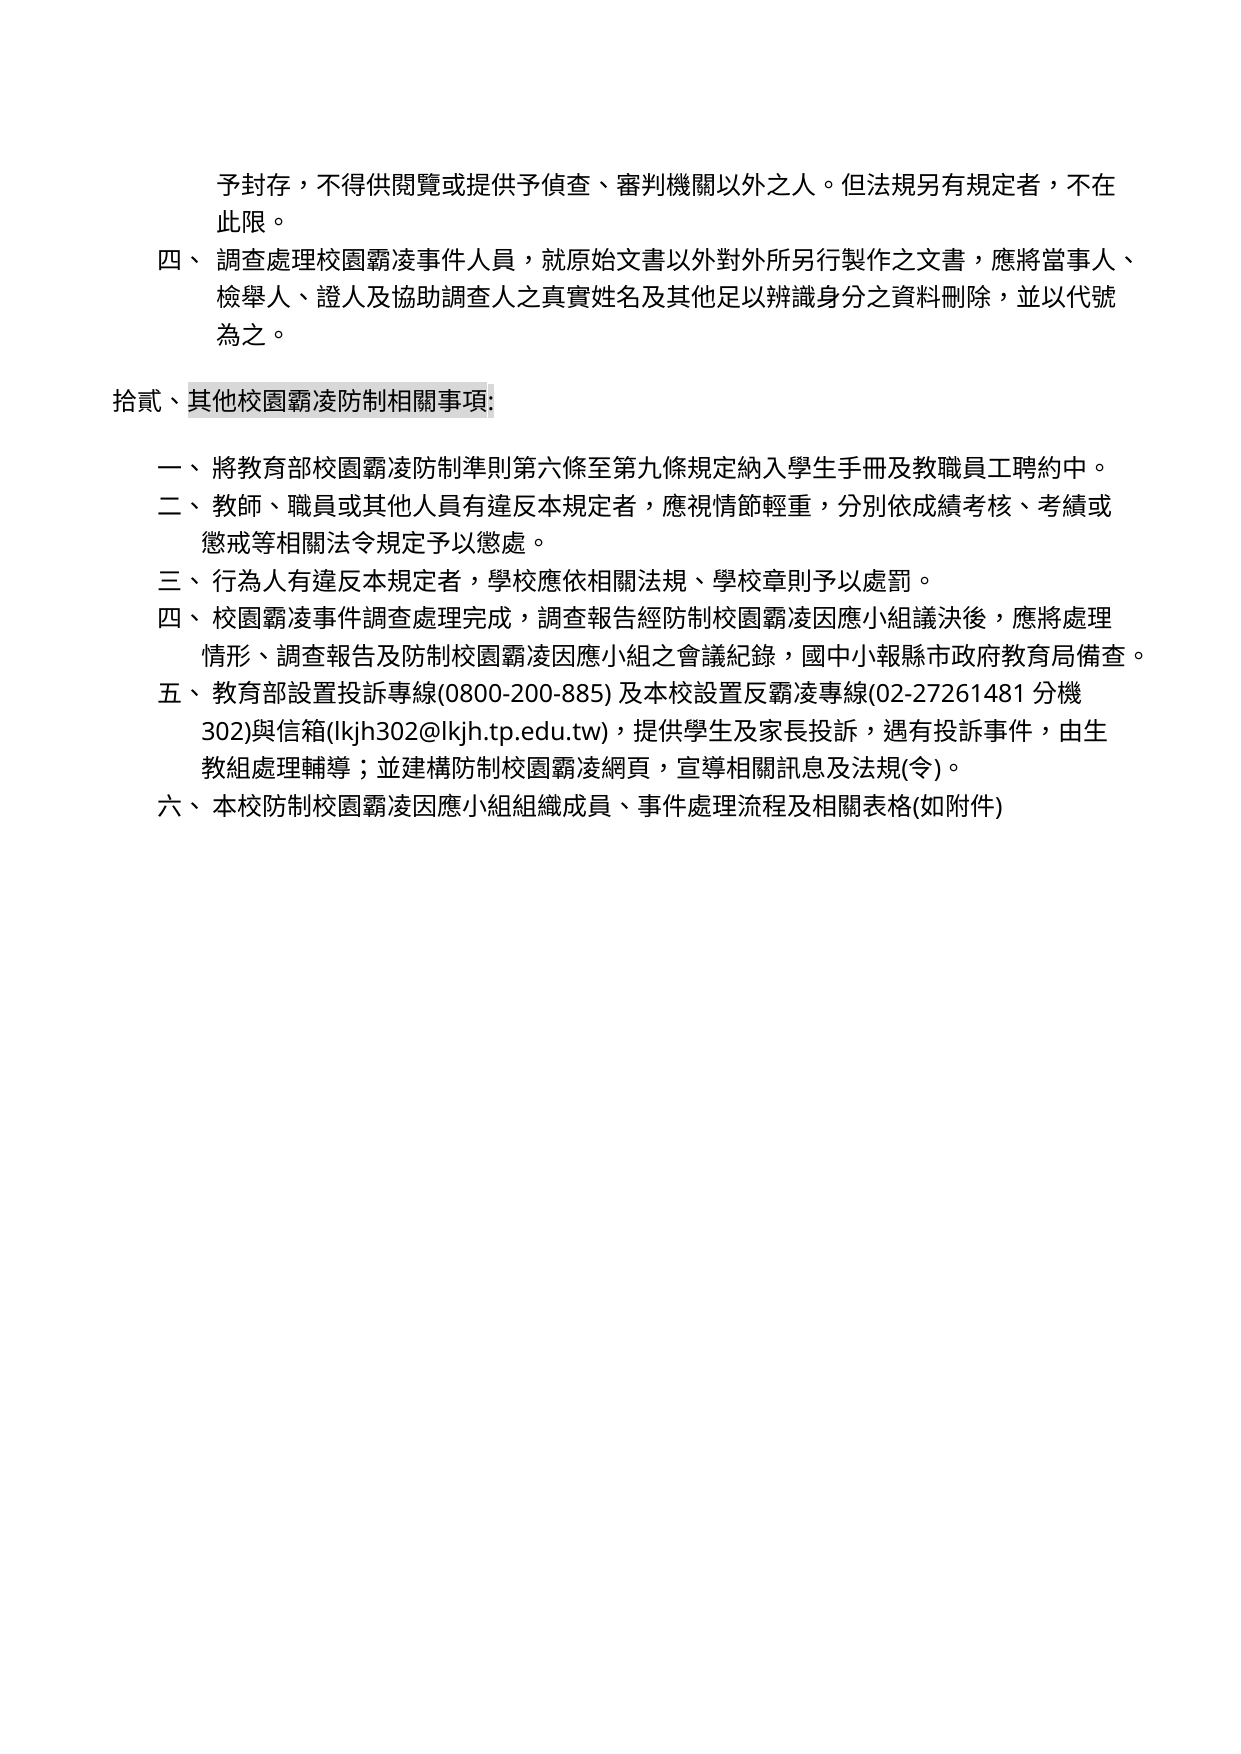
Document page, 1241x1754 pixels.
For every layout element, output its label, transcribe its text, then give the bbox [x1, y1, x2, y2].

list 予封存，不得供閱覽或提供予偵查、審判機關以外之人。但法規另有規定者，不在此限。 [157, 164, 1128, 239]
list 本校防制校園霸凌因應小組組織成員、事件處理流程及相關表格(如附件) [157, 785, 1128, 823]
list 校園霸凌事件調查處理完成，調查報告經防制校園霸凌因應小組議決後，應將處理情形、調查報告及防制校園霸凌因應小組之會議紀錄，國中小報縣市政府教育局備查。 [157, 598, 1128, 673]
list 行為人有違反本規定者，學校應依相關法規、學校章則予以處罰。 [157, 560, 1128, 598]
list 調查處理校園霸凌事件人員，就原始文書以外對外所另行製作之文書，應將當事人、檢舉人、證人及協助調查人之真實姓名及其他足以辨識身分之資料刪除，並以代號為之。 [157, 239, 1128, 352]
list 將教育部校園霸凌防制準則第六條至第九條規定納入學生手冊及教職員工聘約中。 [157, 448, 1128, 485]
text 拾貳、其他校園霸凌防制相關事項: [112, 381, 1128, 419]
list 教育部設置投訴專線(0800-200-885) 及本校設置反霸凌專線(02-27261481分機302)與信箱(lkjh302@lkjh.tp.edu.tw)，提供學生及家長投訴，遇有投訴事件，由生教組處理輔導；並建構防制校園霸凌網頁，宣導相關訊息及法規(令)。 [157, 673, 1128, 785]
list 教師、職員或其他人員有違反本規定者，應視情節輕重，分別依成績考核、考績或懲戒等相關法令規定予以懲處。 [157, 485, 1128, 560]
